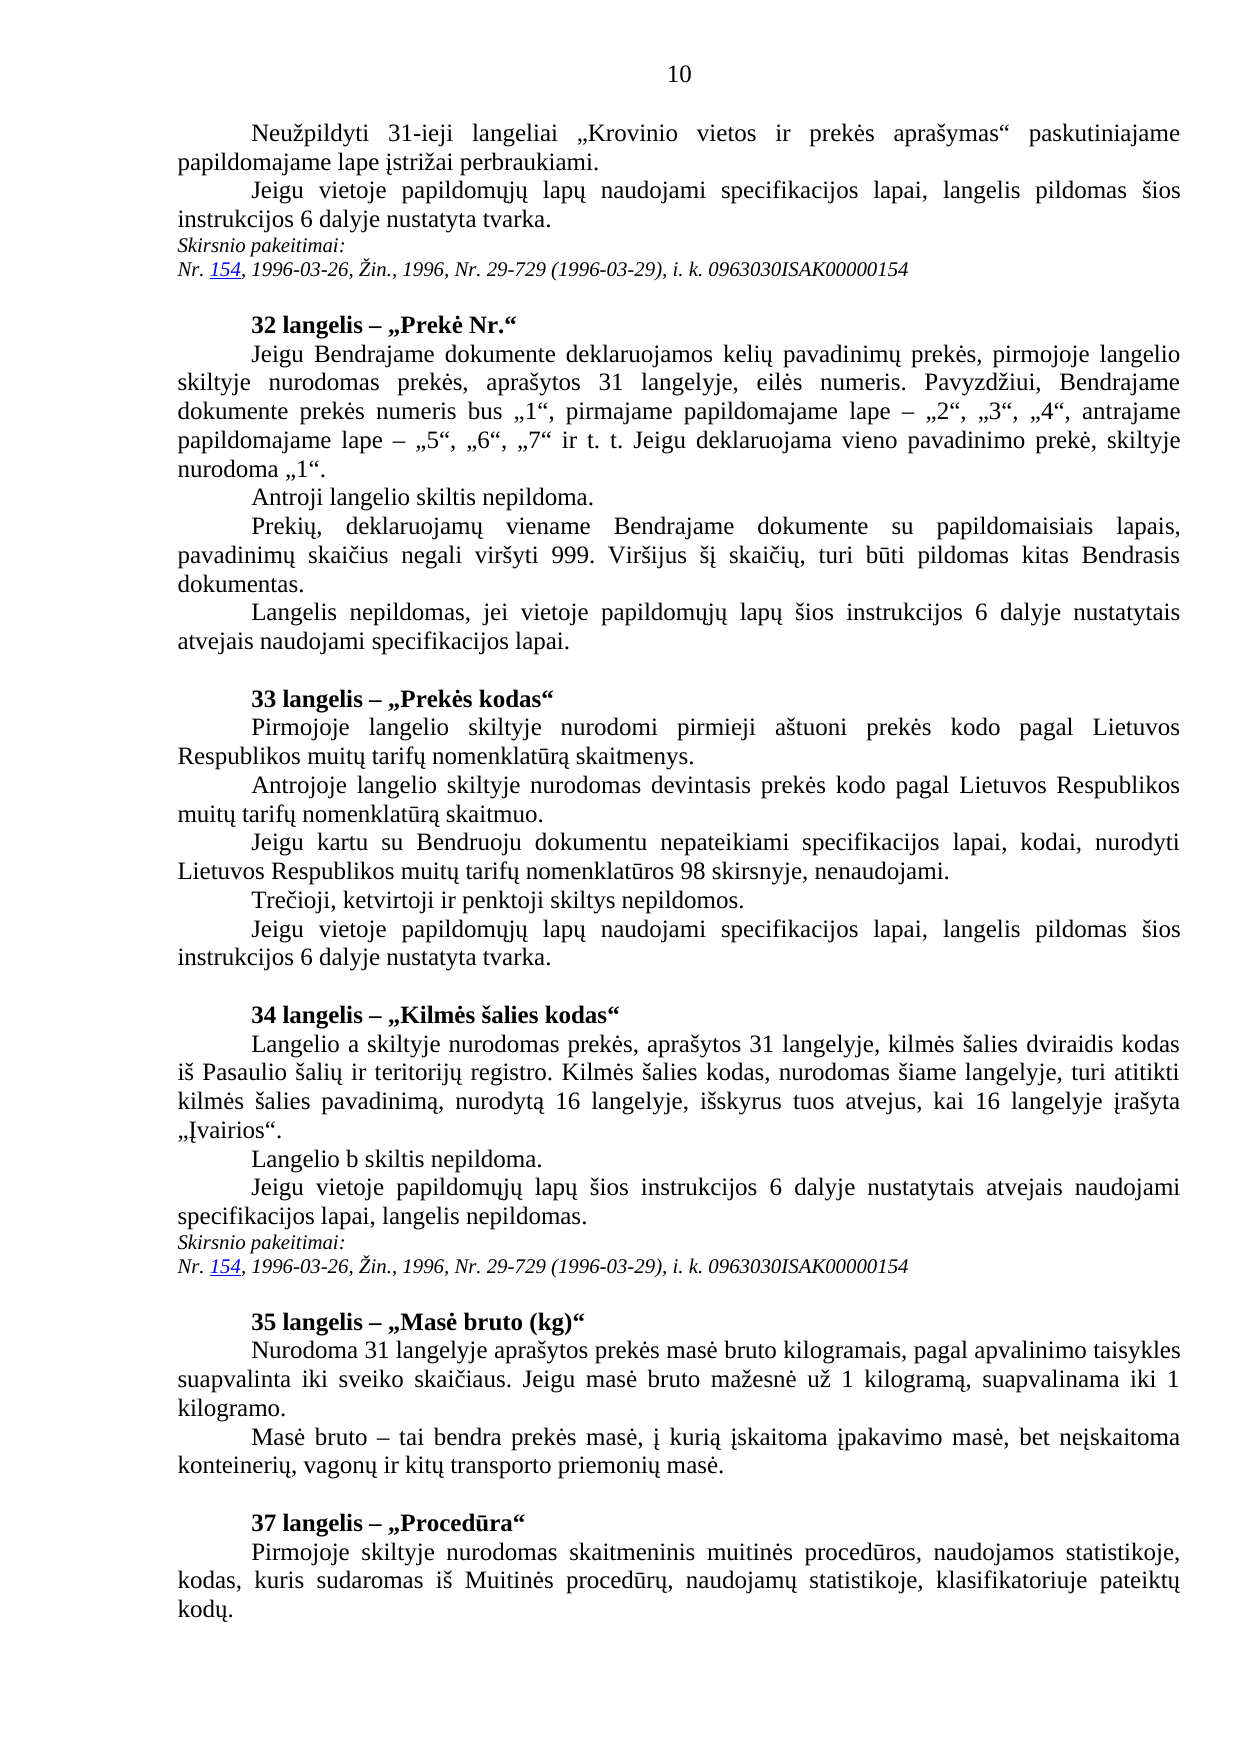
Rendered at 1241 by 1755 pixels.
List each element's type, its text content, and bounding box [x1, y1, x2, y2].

text Prekių, deklaruojamų viename Bendrajame dokumente su papildomaisiais lapais, pavadinimų skaičius negali viršyti 999. Viršijus šį skaičių, turi būti pildomas kitas Bendrasis dokumentas. [177, 511, 1181, 597]
text Jeigu kartu su Bendruoju dokumentu nepateikiami specifikacijos lapai, kodai, nurodyti Lietuvos Respublikos muitų tarifų nomenklatūros 98 skirsnyje, nenaudojami. [177, 827, 1181, 885]
text Skirsnio pakeitimai: [177, 233, 1181, 257]
text Langelis nepildomas, jei vietoje papildomųjų lapų šios instrukcijos 6 dalyje nustatytais atvejais naudojami specifikacijos lapai. [177, 597, 1181, 655]
text Jeigu vietoje papildomųjų lapų šios instrukcijos 6 dalyje nustatytais atvejais naudojami specifikacijos lapai, langelis nepildomas. [177, 1172, 1181, 1230]
text Nr. 154, 1996-03-26, Žin., 1996, Nr. 29-729 (1996-03-29), i. k. 0963030ISAK00000154 [177, 1254, 1181, 1278]
text Masė bruto – tai bendra prekės masė, į kurią įskaitoma įpakavimo masė, bet neįskaitoma konteinerių, vagonų ir kitų transporto priemonių masė. [177, 1422, 1181, 1479]
text Jeigu vietoje papildomųjų lapų naudojami specifikacijos lapai, langelis pildomas šios instrukcijos 6 dalyje nustatyta tvarka. [177, 914, 1181, 971]
text 33 langelis – „Prekės kodas“ [177, 684, 1181, 712]
text 35 langelis – „Masė bruto (kg)“ [177, 1307, 1181, 1336]
text Nurodoma 31 langelyje aprašytos prekės masė bruto kilogramais, pagal apvalinimo taisykles suapvalinta iki sveiko skaičiaus. Jeigu masė bruto mažesnė už 1 kilogramą, suapvalinama iki 1 kilogramo. [177, 1336, 1181, 1422]
text Antrojoje langelio skiltyje nurodomas devintasis prekės kodo pagal Lietuvos Respublikos muitų tarifų nomenklatūrą skaitmuo. [177, 770, 1181, 827]
text Trečioji, ketvirtoji ir penktoji skiltys nepildomos. [177, 885, 1181, 914]
text Nr. 154, 1996-03-26, Žin., 1996, Nr. 29-729 (1996-03-29), i. k. 0963030ISAK00000154 [177, 257, 1181, 281]
text 32 langelis – „Prekė Nr.“ [177, 310, 1181, 339]
text Jeigu vietoje papildomųjų lapų naudojami specifikacijos lapai, langelis pildomas šios instrukcijos 6 dalyje nustatyta tvarka. [177, 176, 1181, 233]
text Langelio a skiltyje nurodomas prekės, aprašytos 31 langelyje, kilmės šalies dviraidis kodas iš Pasaulio šalių ir teritorijų registro. Kilmės šalies kodas, nurodomas šiame langelyje, turi atitikti kilmės šalies pavadinimą, nurodytą 16 langelyje, išskyrus tuos atvejus, kai 16 langelyje įrašyta „Įvairios“. [177, 1029, 1181, 1144]
text 37 langelis – „Procedūra“ [177, 1508, 1181, 1537]
text Langelio b skiltis nepildoma. [177, 1144, 1181, 1172]
text Skirsnio pakeitimai: [177, 1230, 1181, 1254]
text Pirmojoje skiltyje nurodomas skaitmeninis muitinės procedūros, naudojamos statistikoje, kodas, kuris sudaromas iš Muitinės procedūrų, naudojamų statistikoje, klasifikatoriuje pateiktų kodų. [177, 1537, 1181, 1623]
text 34 langelis – „Kilmės šalies kodas“ [177, 1000, 1181, 1029]
text Antroji langelio skiltis nepildoma. [177, 482, 1181, 511]
text Neužpildyti 31-ieji langeliai „Krovinio vietos ir prekės aprašymas“ paskutiniajame papildomajame lape įstrižai perbraukiami. [177, 118, 1181, 176]
text Jeigu Bendrajame dokumente deklaruojamos kelių pavadinimų prekės, pirmojoje langelio skiltyje nurodomas prekės, aprašytos 31 langelyje, eilės numeris. Pavyzdžiui, Bendrajame dokumente prekės numeris bus „1“, pirmajame papildomajame lape – „2“, „3“, „4“, antrajame papildomajame lape – „5“, „6“, „7“ ir t. t. Jeigu deklaruojama vieno pavadinimo prekė, skiltyje nurodoma „1“. [177, 339, 1181, 482]
text Pirmojoje langelio skiltyje nurodomi pirmieji aštuoni prekės kodo pagal Lietuvos Respublikos muitų tarifų nomenklatūrą skaitmenys. [177, 712, 1181, 770]
